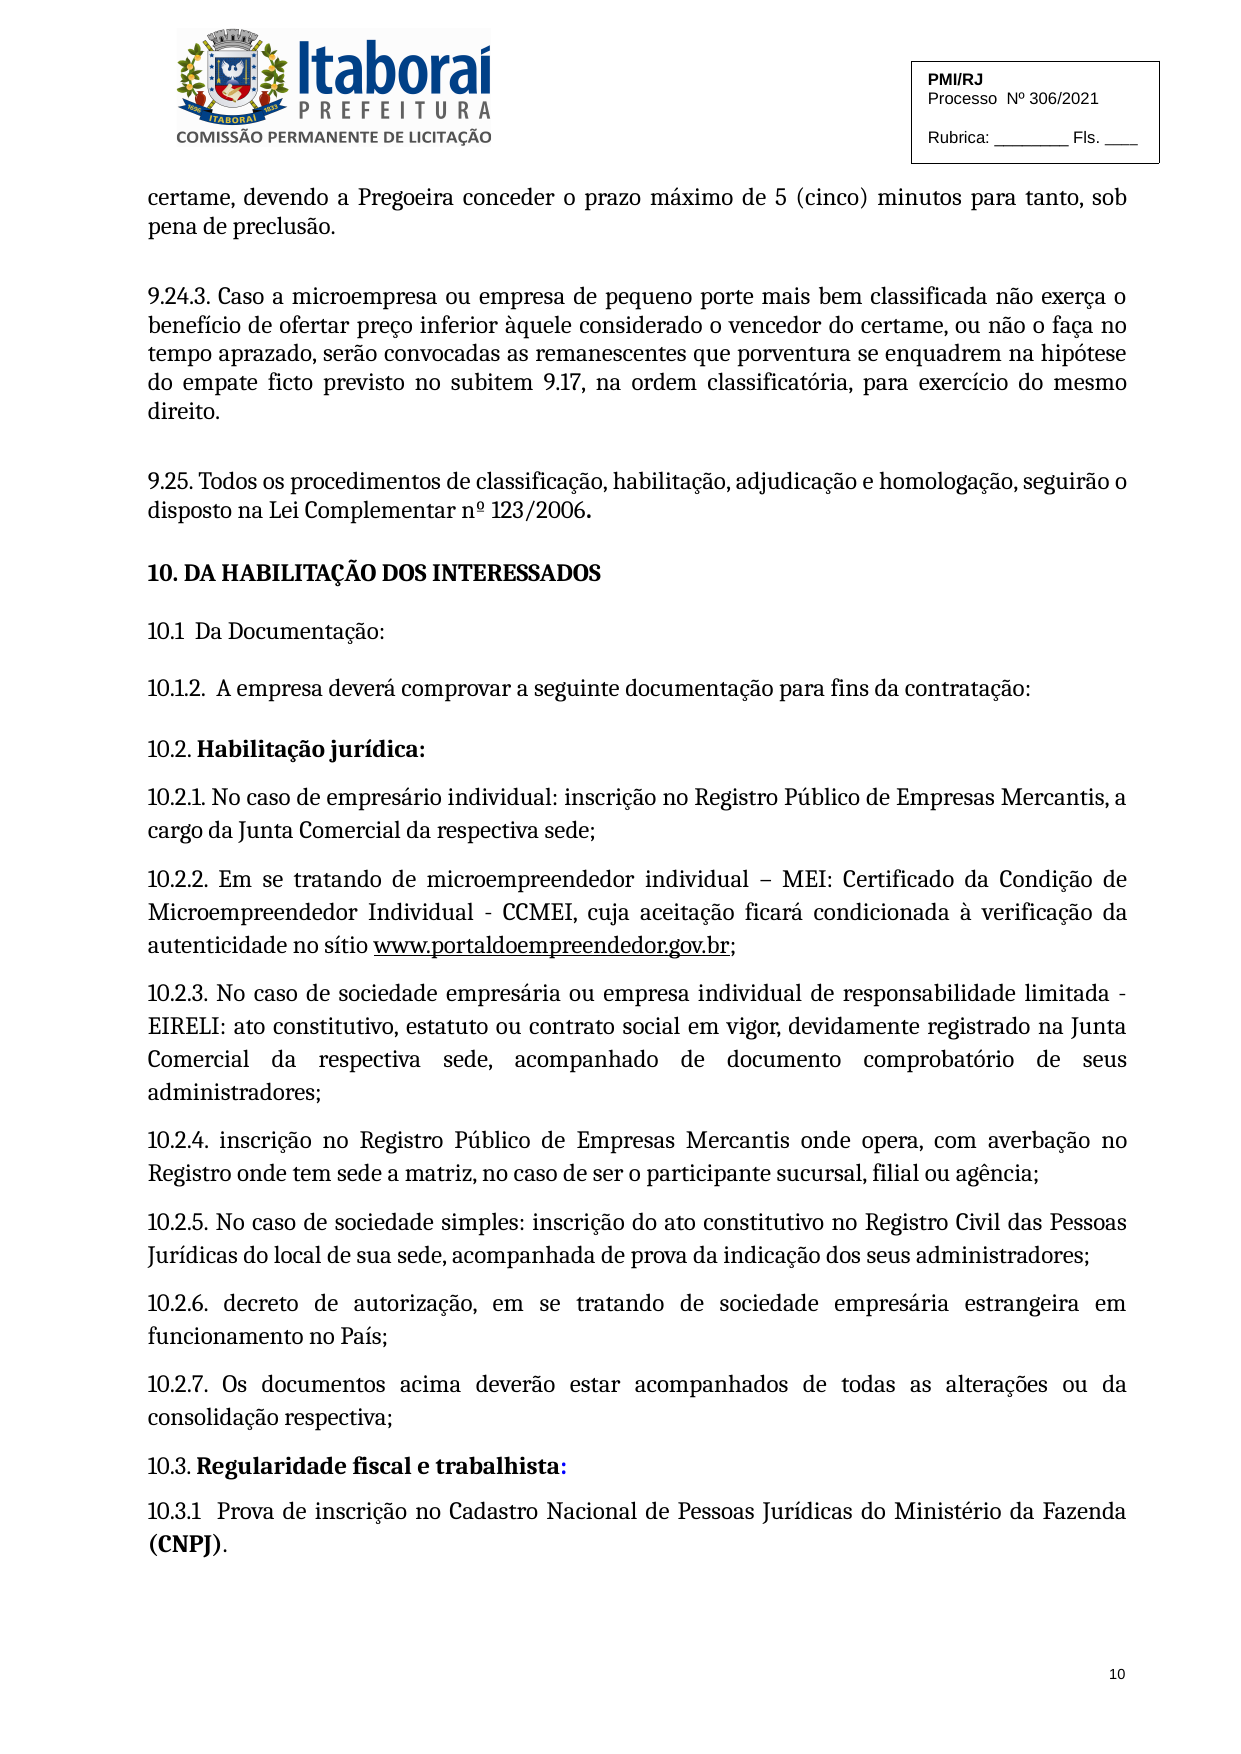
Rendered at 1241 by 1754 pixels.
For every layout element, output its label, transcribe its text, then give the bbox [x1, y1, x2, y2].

text 10.2.1. No caso de empresário individual: inscrição no Registro Público de Empresas Mercantis, a cargo da Junta Comercial da respectiva sede; [148, 783, 1128, 845]
text 10. DA HABILITAÇÃO DOS INTERESSADOS [148, 559, 1128, 588]
text 10.3.1 Prova de inscrição no Cadastro Nacional de Pessoas Jurídicas do Ministério da Fazenda (CNPJ). [148, 1497, 1128, 1559]
picture [176, 28, 492, 147]
text certame, devendo a Pregoeira conceder o prazo máximo de 5 (cinco) minutos para tanto, sob pena de preclusão. [148, 183, 1128, 241]
text 10.2.6. decreto de autorização, em se tratando de sociedade empresária estrangeira em funcionamento no País; [148, 1289, 1128, 1351]
text 10.2. Habilitação jurídica: [148, 735, 1128, 763]
text 10.1.2. A empresa deverá comprovar a seguinte documentação para fins da contratação: [148, 674, 1128, 703]
text 10.2.2. Em se tratando de microempreendedor individual – MEI: Certificado da Condição de Microempreendedor Individual - CCMEI, cuja aceitação ficará condicionada à verificação da autenticidade no sítio www.portaldoempreendedor.gov.br; [148, 864, 1128, 959]
text 10.3. Regularidade fiscal e trabalhista: [148, 1452, 1128, 1480]
text 10.2.7. Os documentos acima deverão estar acompanhados de todas as alterações ou da consolidação respectiva; [148, 1370, 1128, 1432]
text 10.1 Da Documentação: [148, 617, 1128, 646]
text 10.2.4. inscrição no Registro Público de Empresas Mercantis onde opera, com averbação no Registro onde tem sede a matriz, no caso de ser o participante sucursal, filial ou agência; [148, 1126, 1128, 1188]
text 10.2.3. No caso de sociedade empresária ou empresa individual de responsabilidade limitada - EIRELI: ato constitutivo, estatuto ou contrato social em vigor, devidamente registrado na Junta Comercial da respectiva sede, acompanhado de documento comprobatório de seus administradores; [148, 979, 1128, 1107]
text 10.2.5. No caso de sociedade simples: inscrição do ato constitutivo no Registro Civil das Pessoas Jurídicas do local de sua sede, acompanhada de prova da indicação dos seus administradores; [148, 1208, 1128, 1269]
text 9.25. Todos os procedimentos de classificação, habilitação, adjudicação e homologação, seguirão o disposto na Lei Complementar nº 123/2006. [148, 467, 1128, 524]
text 9.24.3. Caso a microempresa ou empresa de pequeno porte mais bem classificada não exerça o benefício de ofertar preço inferior àquele considerado o vencedor do certame, ou não o faça no tempo aprazado, serão convocadas as remanescentes que porventura se enquadrem na hipótese do empate ficto previsto no subitem 9.17, na ordem classificatória, para exercício do mesmo direito. [148, 282, 1128, 426]
